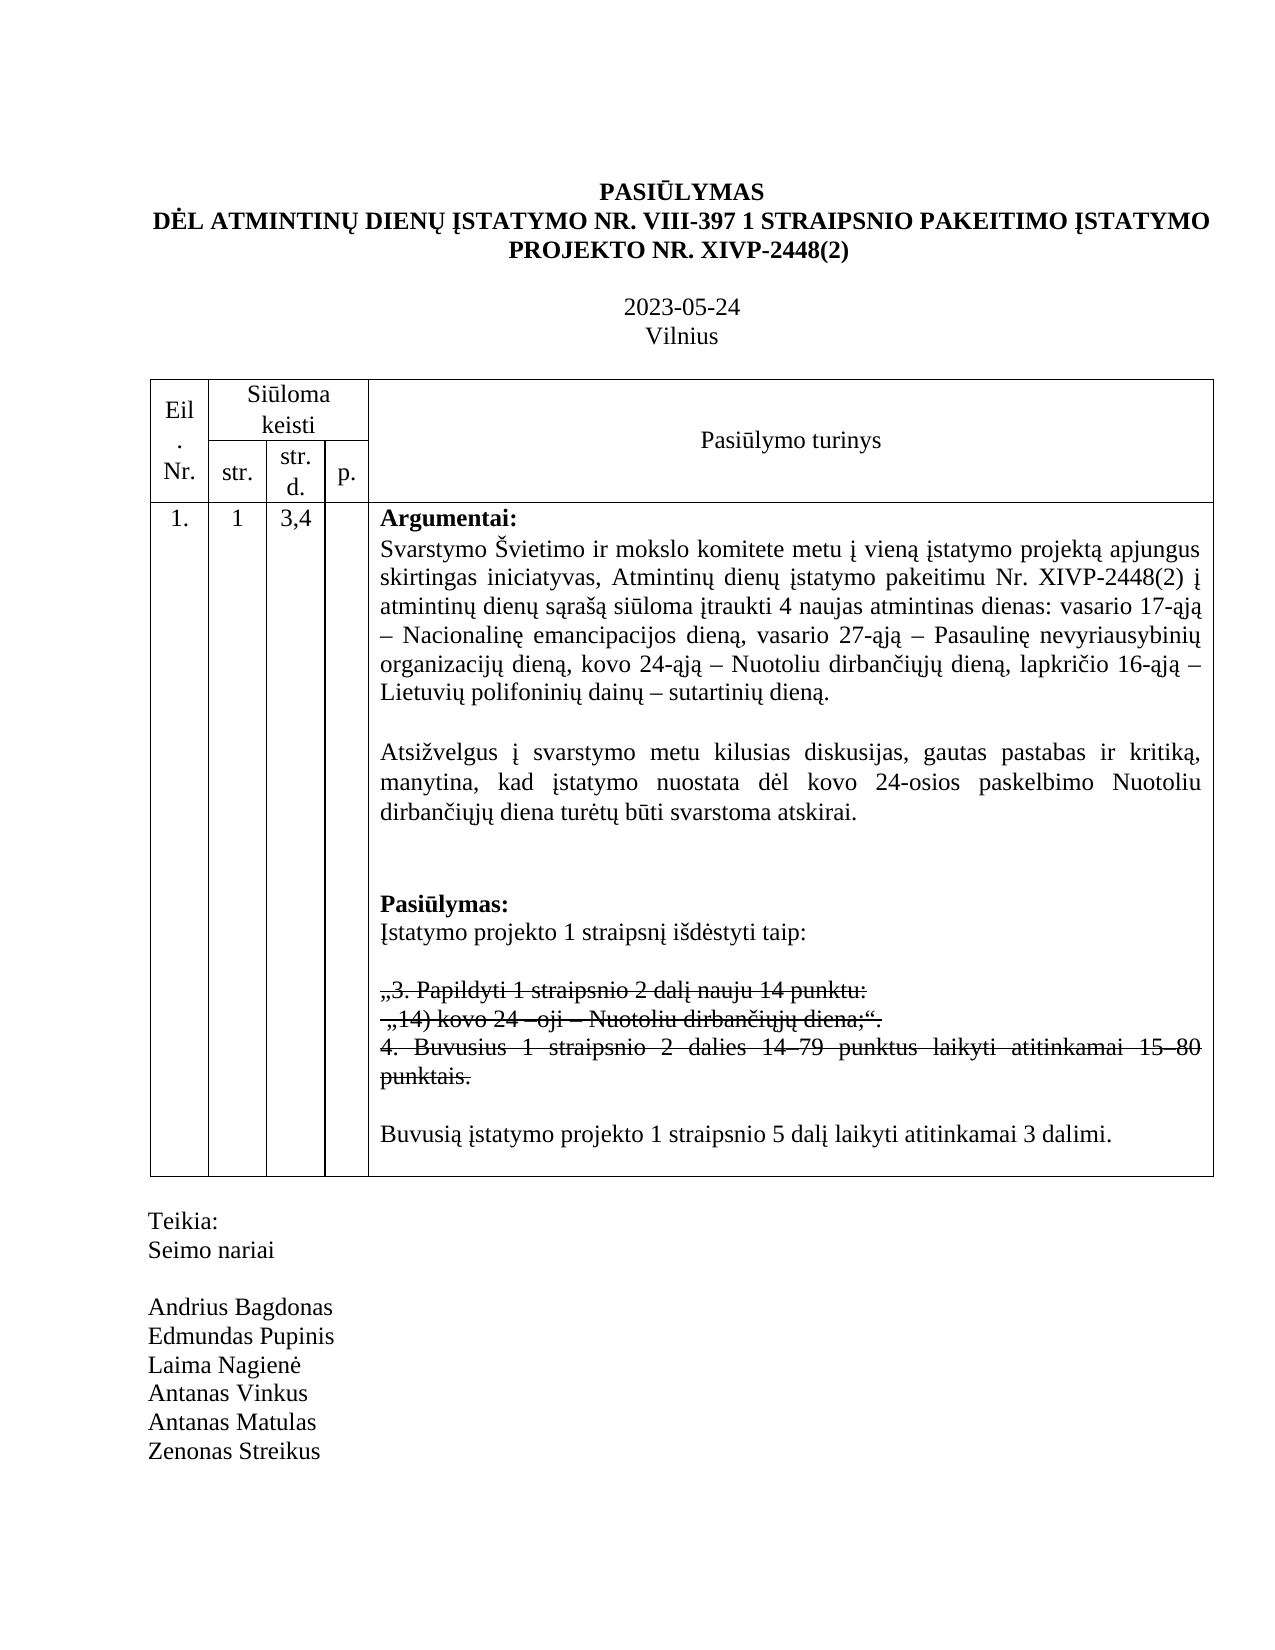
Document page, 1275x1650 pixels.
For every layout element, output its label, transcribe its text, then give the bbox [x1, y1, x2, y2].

table_cell 1. [151, 503, 208, 1176]
text Antanas Vinkus [148, 1378, 1216, 1407]
table_cell p. [326, 441, 368, 502]
table_header Siūloma keisti [209, 380, 368, 440]
table_cell str. [209, 441, 266, 502]
text DĖL ATMINTINŲ DIENŲ ĮSTATYMO NR. VIII-397 1 STRAIPSNIO PAKEITIMO ĮSTATYMO PROJEKTO NR. XIVP-2448(2) [148, 206, 1216, 263]
table_header Pasiūlymo turinys [369, 380, 1213, 502]
text 2023-05-24 [148, 292, 1216, 321]
text Andrius Bagdonas [148, 1292, 1216, 1321]
table_cell str. d. [267, 441, 324, 502]
text Zenonas Streikus [148, 1436, 1216, 1465]
table_cell [326, 503, 368, 1176]
text Teikia: [148, 1206, 1216, 1235]
text Edmundas Pupinis [148, 1321, 1216, 1350]
text Antanas Matulas [148, 1407, 1216, 1436]
table_header Eil. Nr. [151, 380, 208, 502]
text Laima Nagienė [148, 1350, 1216, 1378]
text PASIŪLYMAS [148, 177, 1216, 206]
table_cell 3,4 [267, 503, 324, 1176]
table_cell 1 [209, 503, 266, 1176]
table_cell Argumentai: Svarstymo Švietimo ir mokslo komitete metu į vieną įstatymo projektą apjungus skirtingas iniciatyvas, Atmintinų dienų įstatymo pakeitimu Nr. XIVP-2448(2) į atmintinų dienų sąrašą siūloma įtraukti 4 naujas atmintinas dienas: vasario 17-ąją – Nacionalinę emancipacijos dieną, vasario 27-ąją – Pasaulinę nevyriausybinių organizacijų dieną, kovo 24-ąją – Nuotoliu dirbančiųjų dieną, lapkričio 16-ąją – Lietuvių polifoninių dainų – sutartinių dieną. Atsižvelgus į svarstymo metu kilusias diskusijas, gautas pastabas ir kritiką, manytina, kad įstatymo nuostata dėl kovo 24-osios paskelbimo Nuotoliu dirbančiųjų diena turėtų būti svarstoma atskirai. Pasiūlymas: Įstatymo projekto 1 straipsnį išdėstyti taip: „3. Papildyti 1 straipsnio 2 dalį nauju 14 punktu: „14) kovo 24 –oji – Nuotoliu dirbančiųjų diena;“. 4. Buvusius 1 straipsnio 2 dalies 14–79 punktus laikyti atitinkamai 15–80 punktais. Buvusią įstatymo projekto 1 straipsnio 5 dalį laikyti atitinkamai 3 dalimi. [369, 503, 1213, 1176]
text Vilnius [148, 321, 1216, 350]
text Seimo nariai [148, 1235, 1216, 1263]
